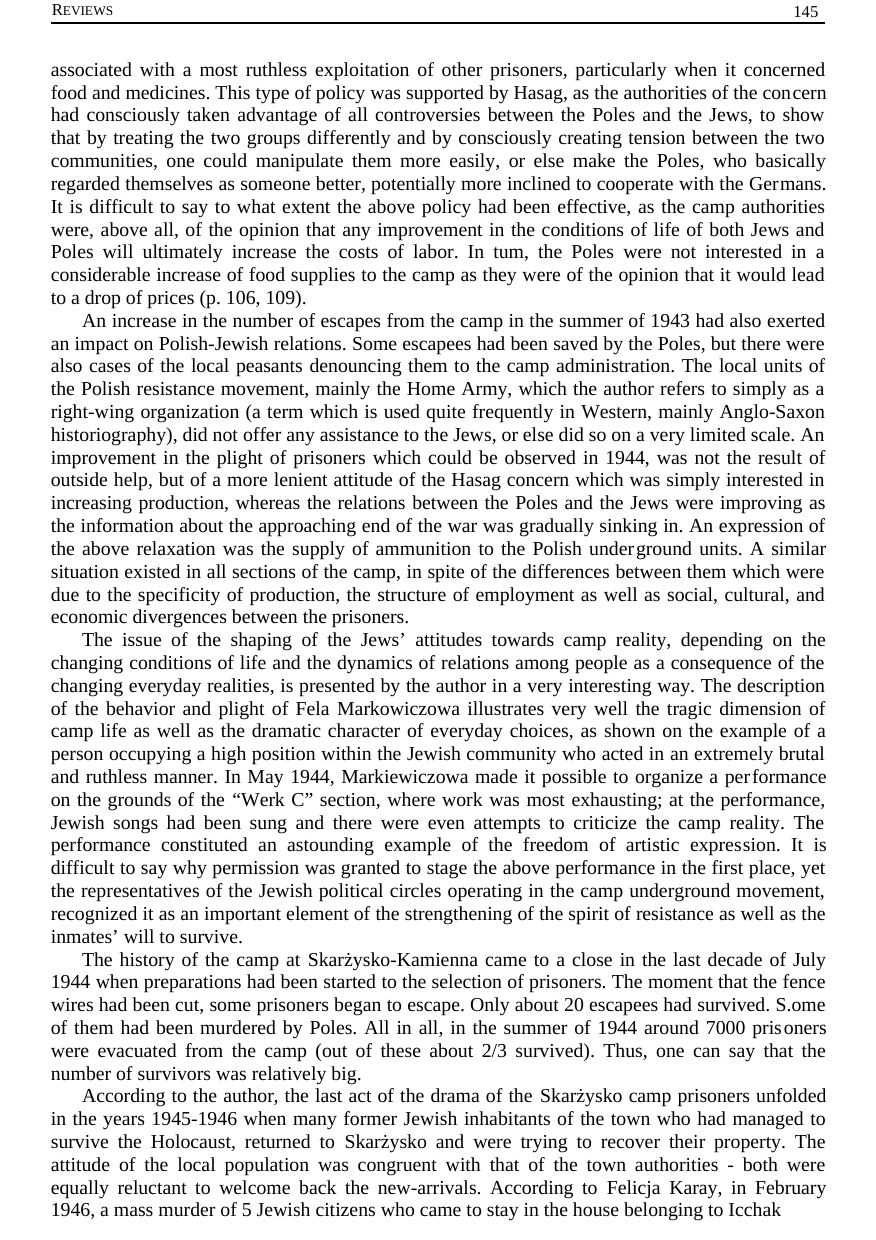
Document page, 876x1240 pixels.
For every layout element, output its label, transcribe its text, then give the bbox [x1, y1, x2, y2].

text associated with a most ruthless exploitation of other prisoners, particularly when it concerned food and medicines. This type of policy was supported by Hasag, as the authorities of the con­cern had consciously taken advantage of all controversies between the Poles and the Jews, to show that by treating the two groups differently and by consciously creating tension between the two communities, one could manipulate them more easily, or else make the Poles, who basically regarded themselves as someone better, potentially more inclined to cooperate with the Ger­mans. It is difficult to say to what extent the above policy had been effective, as the camp authorities were, above all, of the opinion that any improvement in the conditions of life of both Jews and Poles will ultimately increase the costs of labor. In tum, the Poles were not interested in a considerable increase of food supplies to the camp as they were of the opinion that it would lead to a drop of prices (p. 106, 109). [51, 58, 827, 309]
text An increase in the number of escapes from the camp in the summer of 1943 had also exerted an impact on Polish-Jewish relations. Some escapees had been saved by the Poles, but there were also cases of the local peasants denouncing them to the camp administration. The local units of the Polish resistance movement, mainly the Home Army, which the author refers to simply as a right-wing organization (a term which is used quite frequently in Western, mainly Anglo-Saxon historiography), did not offer any assistance to the Jews, or else did so on a very limited scale. An improvement in the plight of prisoners which could be observed in 1944, was not the result of outside help, but of a more lenient attitude of the Hasag concern which was simply interested in increasing production, whereas the relations between the Poles and the Jews were improving as the information about the approaching end of the war was gradually sinking in. An expression of the above relaxation was the supply of ammunition to the Polish under­ground units. A similar situation existed in all sections of the camp, in spite of the differences between them which were due to the specificity of production, the structure of employment as well as social, cultural, and economic divergences between the prisoners. [51, 309, 827, 628]
text The issue of the shaping of the Jews’ attitudes towards camp reality, depending on the changing conditions of life and the dynamics of relations among people as a consequence of the changing everyday realities, is presented by the author in a very interesting way. The description of the behavior and plight of Fela Markowiczowa illustrates very well the tragic dimension of camp life as well as the dramatic character of everyday choices, as shown on the example of a person occupying a high position within the Jewish community who acted in an extremely brutal and ruthless manner. In May 1944, Markiewiczowa made it possible to organize a per­formance on the grounds of the “Werk C” section, where work was most exhausting; at the performance, Jewish songs had been sung and there were even attempts to criticize the camp reality. The performance constituted an astounding example of the freedom of artistic expres­sion. It is difficult to say why permission was granted to stage the above performance in the first place, yet the representatives of the Jewish political circles operating in the camp underground movement, recognized it as an important element of the strengthening of the spirit of resistance as well as the inmates’ will to survive. [51, 628, 827, 947]
text According to the author, the last act of the drama of the Skarżysko camp prisoners unfolded in the years 1945-1946 when many former Jewish inhabitants of the town who had managed to survive the Holocaust, returned to Skarżysko and were trying to recover their property. The attitude of the local population was congruent with that of the town authorities - both were equally reluctant to welcome back the new-arrivals. According to Felicja Karay, in February 1946, a mass murder of 5 Jewish citizens who came to stay in the house belonging to Icchak [51, 1084, 827, 1221]
text Reviews [52, 0, 118, 19]
text 145 [793, 1, 823, 21]
text The history of the camp at Skarżysko-Kamienna came to a close in the last decade of July 1944 when preparations had been started to the selection of prisoners. The moment that the fence wires had been cut, some prisoners began to escape. Only about 20 escapees had survived. S.ome of them had been murdered by Poles. All in all, in the summer of 1944 around 7000 pris­oners were evacuated from the camp (out of these about 2/3 survived). Thus, one can say that the number of survivors was relatively big. [51, 947, 827, 1084]
